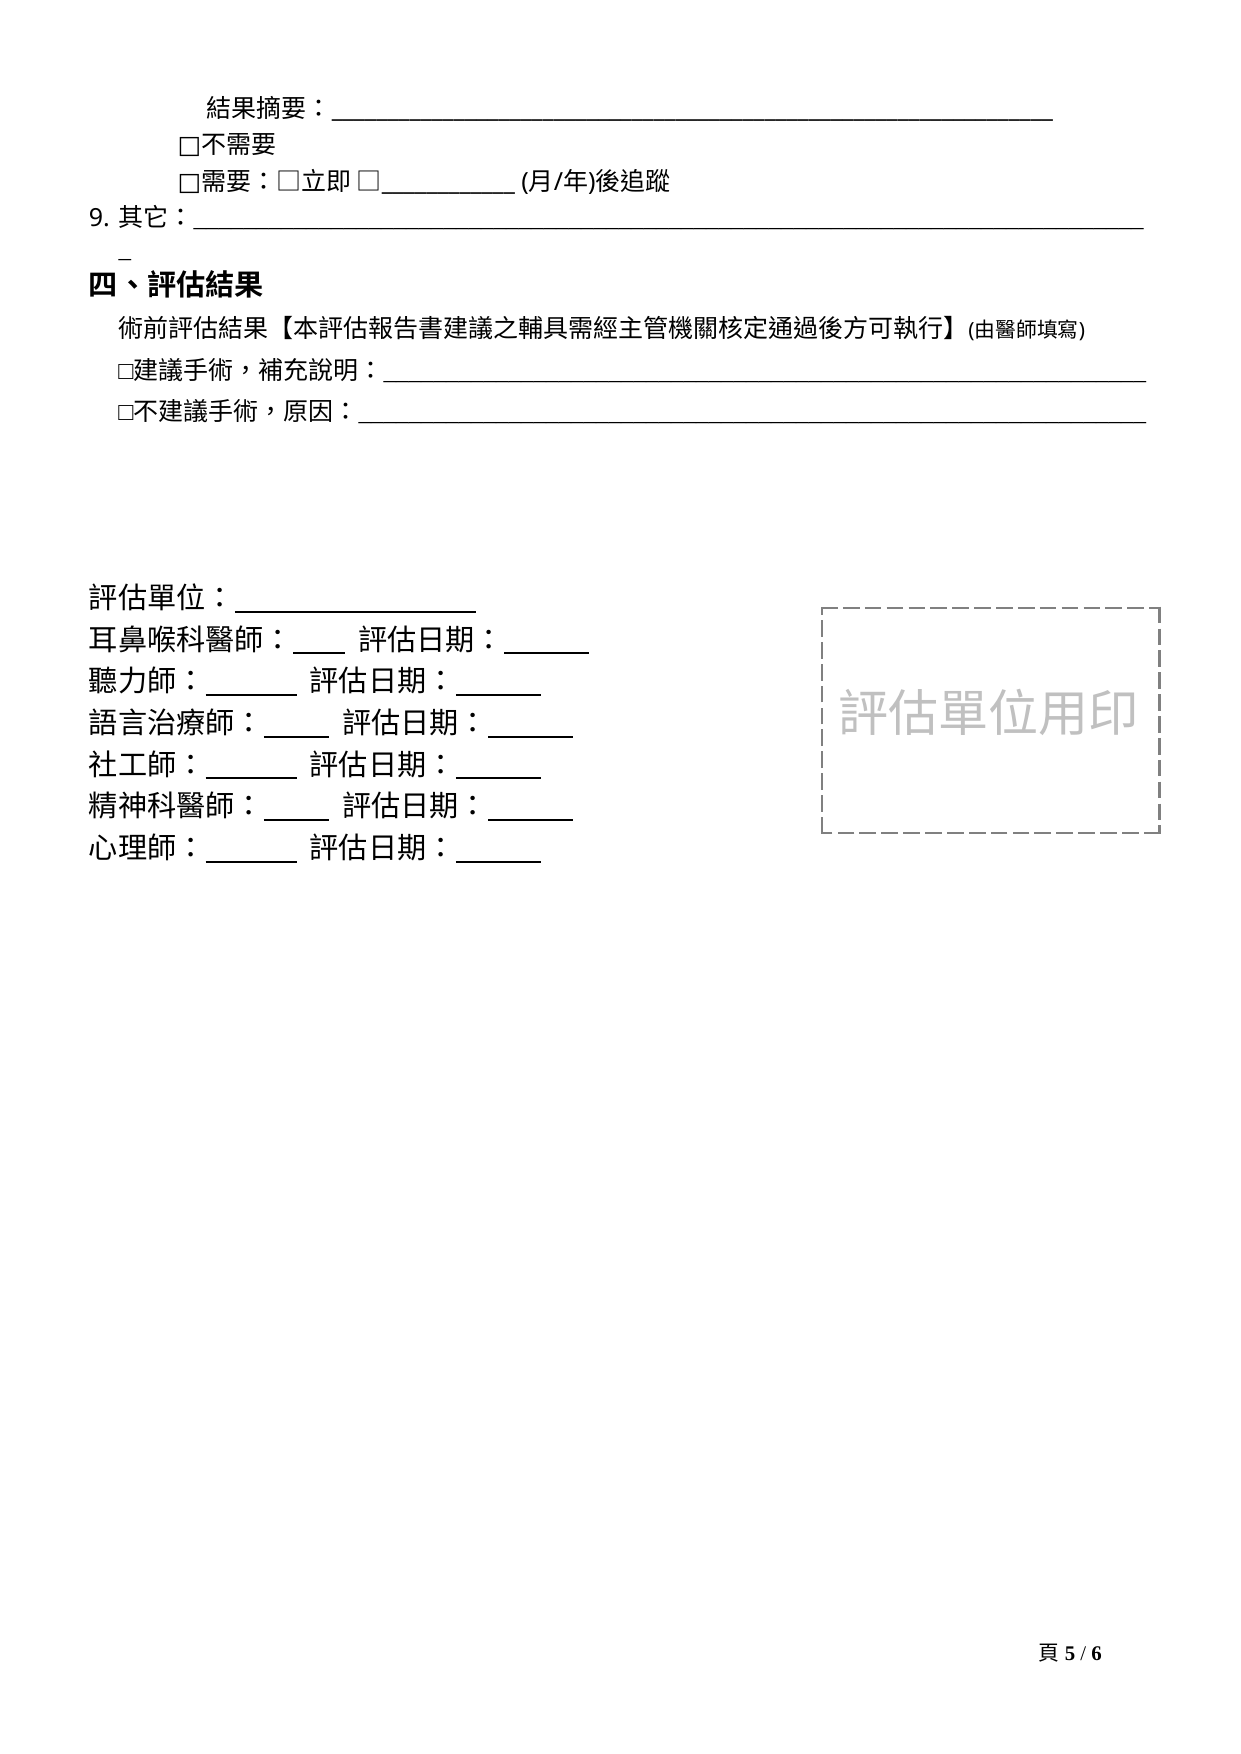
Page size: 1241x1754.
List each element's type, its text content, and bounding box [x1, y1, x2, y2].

text □建議手術，補充說明：_____________________________________________________________ [118, 346, 1152, 387]
text 四、評估結果 [89, 262, 1152, 304]
text 耳鼻喉科醫師： 評估日期： [89, 617, 821, 658]
text □需要：□立即 □____________ (月/年)後追蹤 [177, 161, 1152, 197]
subtitle 精神科醫師： 評估日期： [89, 783, 821, 825]
list 其它：_____________________________________________________________________________ [89, 197, 1152, 262]
text 術前評估結果【本評估報告書建議之輔具需經主管機關核定通過後方可執行】(由醫師填寫) [118, 304, 1152, 346]
text □不需要 [177, 125, 1152, 161]
subtitle 心理師： 評估日期： [89, 825, 1152, 867]
text 評估單位： [89, 575, 1232, 834]
text 評估單位用印 [838, 674, 1143, 746]
text 社工師： 評估日期： [89, 742, 821, 783]
text 結果摘要：_________________________________________________________________ [177, 89, 1152, 125]
text 語言治療師： 評估日期： [89, 700, 821, 742]
text □不建議手術，原因：_______________________________________________________________ [118, 387, 1152, 429]
text 聽力師： 評估日期： [89, 658, 821, 700]
